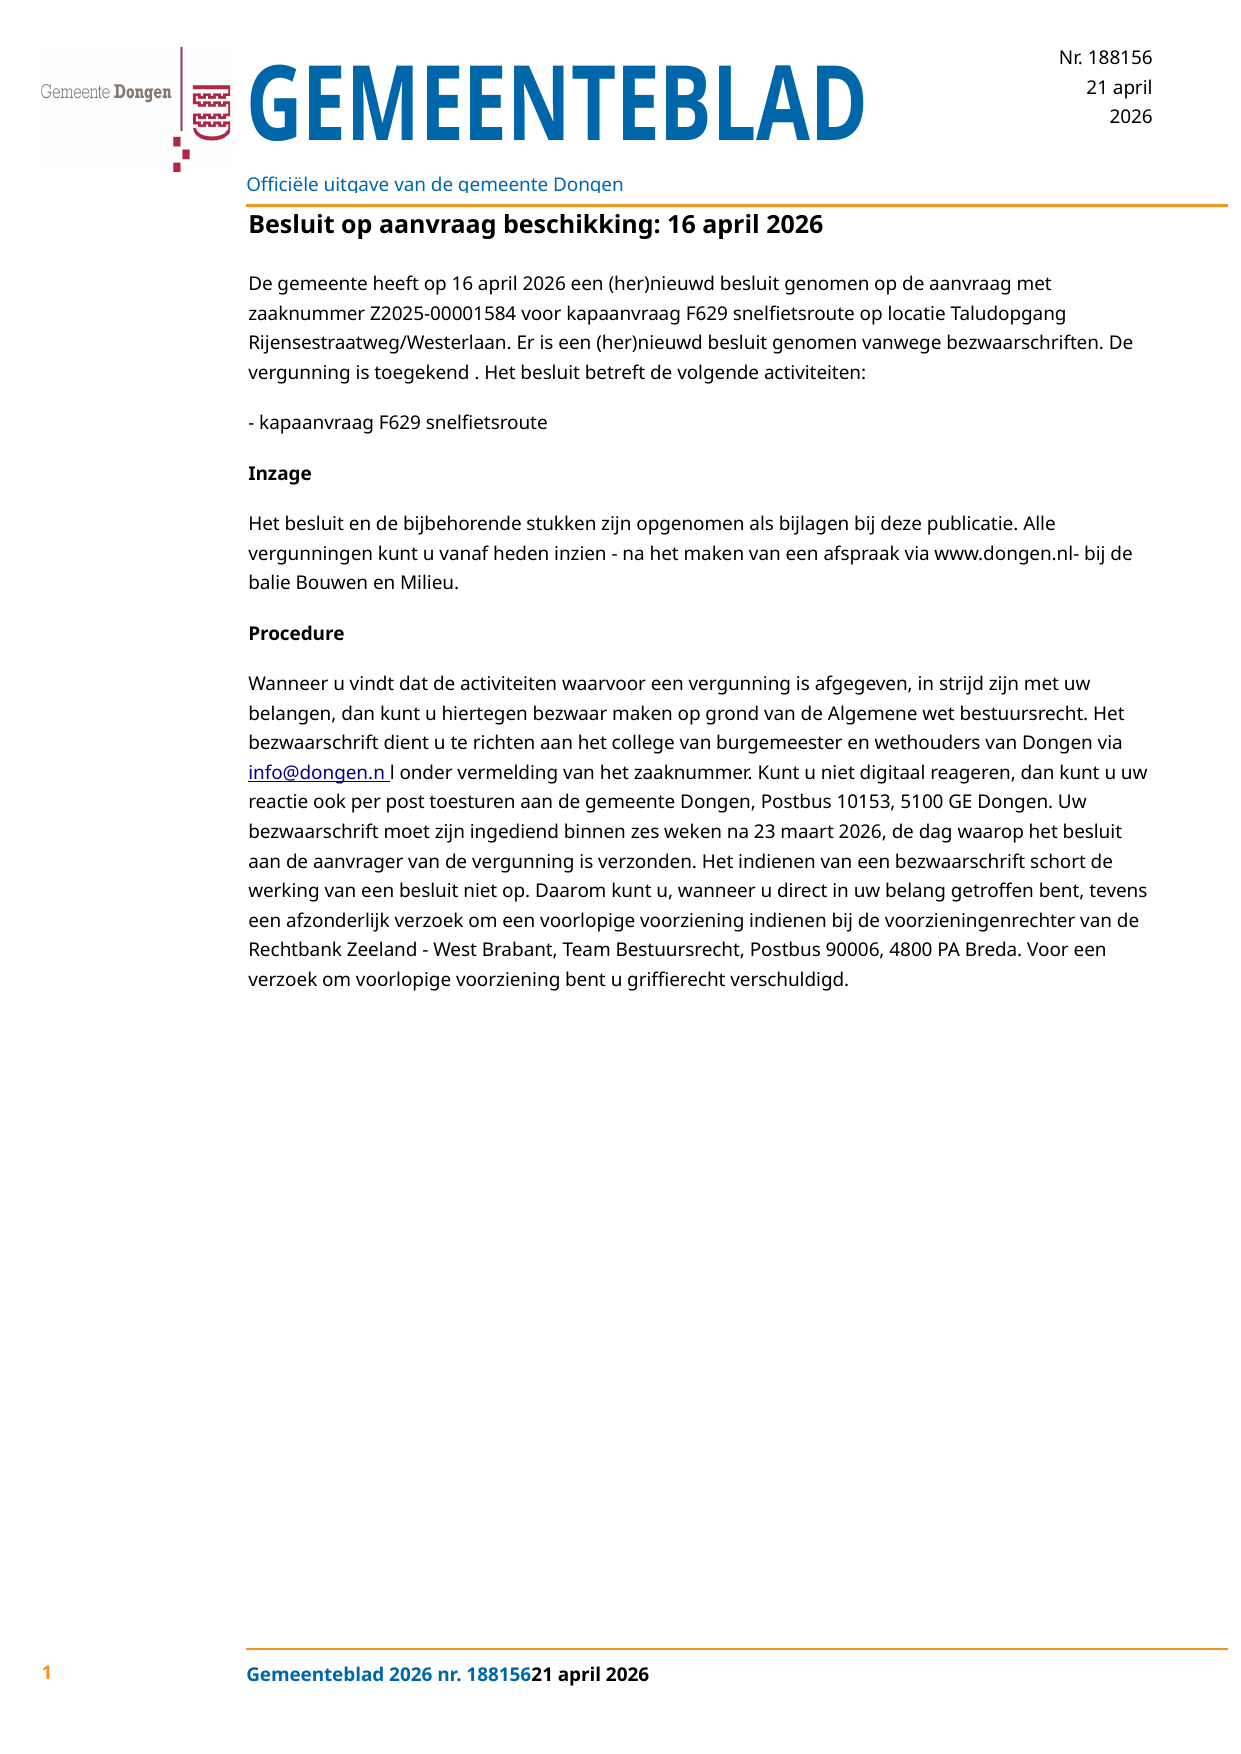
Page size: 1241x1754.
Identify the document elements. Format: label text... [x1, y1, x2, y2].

text Procedure [248, 620, 1152, 646]
text - kapaanvraag F629 snelfietsroute [248, 409, 1152, 435]
picture [41, 47, 231, 172]
text Inzage [248, 460, 1152, 486]
text Het besluit en de bijbehorende stukken zijn opgenomen als bijlagen bij deze publicatie. Alle vergunningen kunt u vanaf heden inzien - na het maken van een afspraak via www.dongen.nl- bij de balie Bouwen en Milieu. [248, 510, 1152, 595]
text Wanneer u vindt dat de activiteiten waarvoor een vergunning is afgegeven, in strijd zijn met uw belangen, dan kunt u hiertegen bezwaar maken op grond van de Algemene wet bestuursrecht. Het bezwaarschrift dient u te richten aan het college van burgemeester en wethouders van Dongen via info@dongen.n l onder vermelding van het zaaknummer. Kunt u niet digitaal reageren, dan kunt u uw reactie ook per post toesturen aan de gemeente Dongen, Postbus 10153, 5100 GE Dongen. Uw bezwaarschrift moet zijn ingediend binnen zes weken na 23 maart 2026, de dag waarop het besluit aan de aanvrager van de vergunning is verzonden. Het indienen van een bezwaarschrift schort de werking van een besluit niet op. Daarom kunt u, wanneer u direct in uw belang getroffen bent, tevens een afzonderlijk verzoek om een voorlopige voorziening indienen bij de voorzieningenrechter van de Rechtbank Zeeland - West Brabant, Team Bestuursrecht, Postbus 90006, 4800 PA Breda. Voor een verzoek om voorlopige voorziening bent u griffierecht verschuldigd. [248, 670, 1152, 992]
text Besluit op aanvraag beschikking: 16 april 2026 [248, 207, 1152, 241]
text De gemeente heeft op 16 april 2026 een (her)nieuwd besluit genomen op de aanvraag met zaaknummer Z2025-00001584 voor kapaanvraag F629 snelfietsroute op locatie Taludopgang Rijensestraatweg/Westerlaan. Er is een (her)nieuwd besluit genomen vanwege bezwaarschriften. De vergunning is toegekend . Het besluit betreft de volgende activiteiten: [248, 270, 1152, 385]
